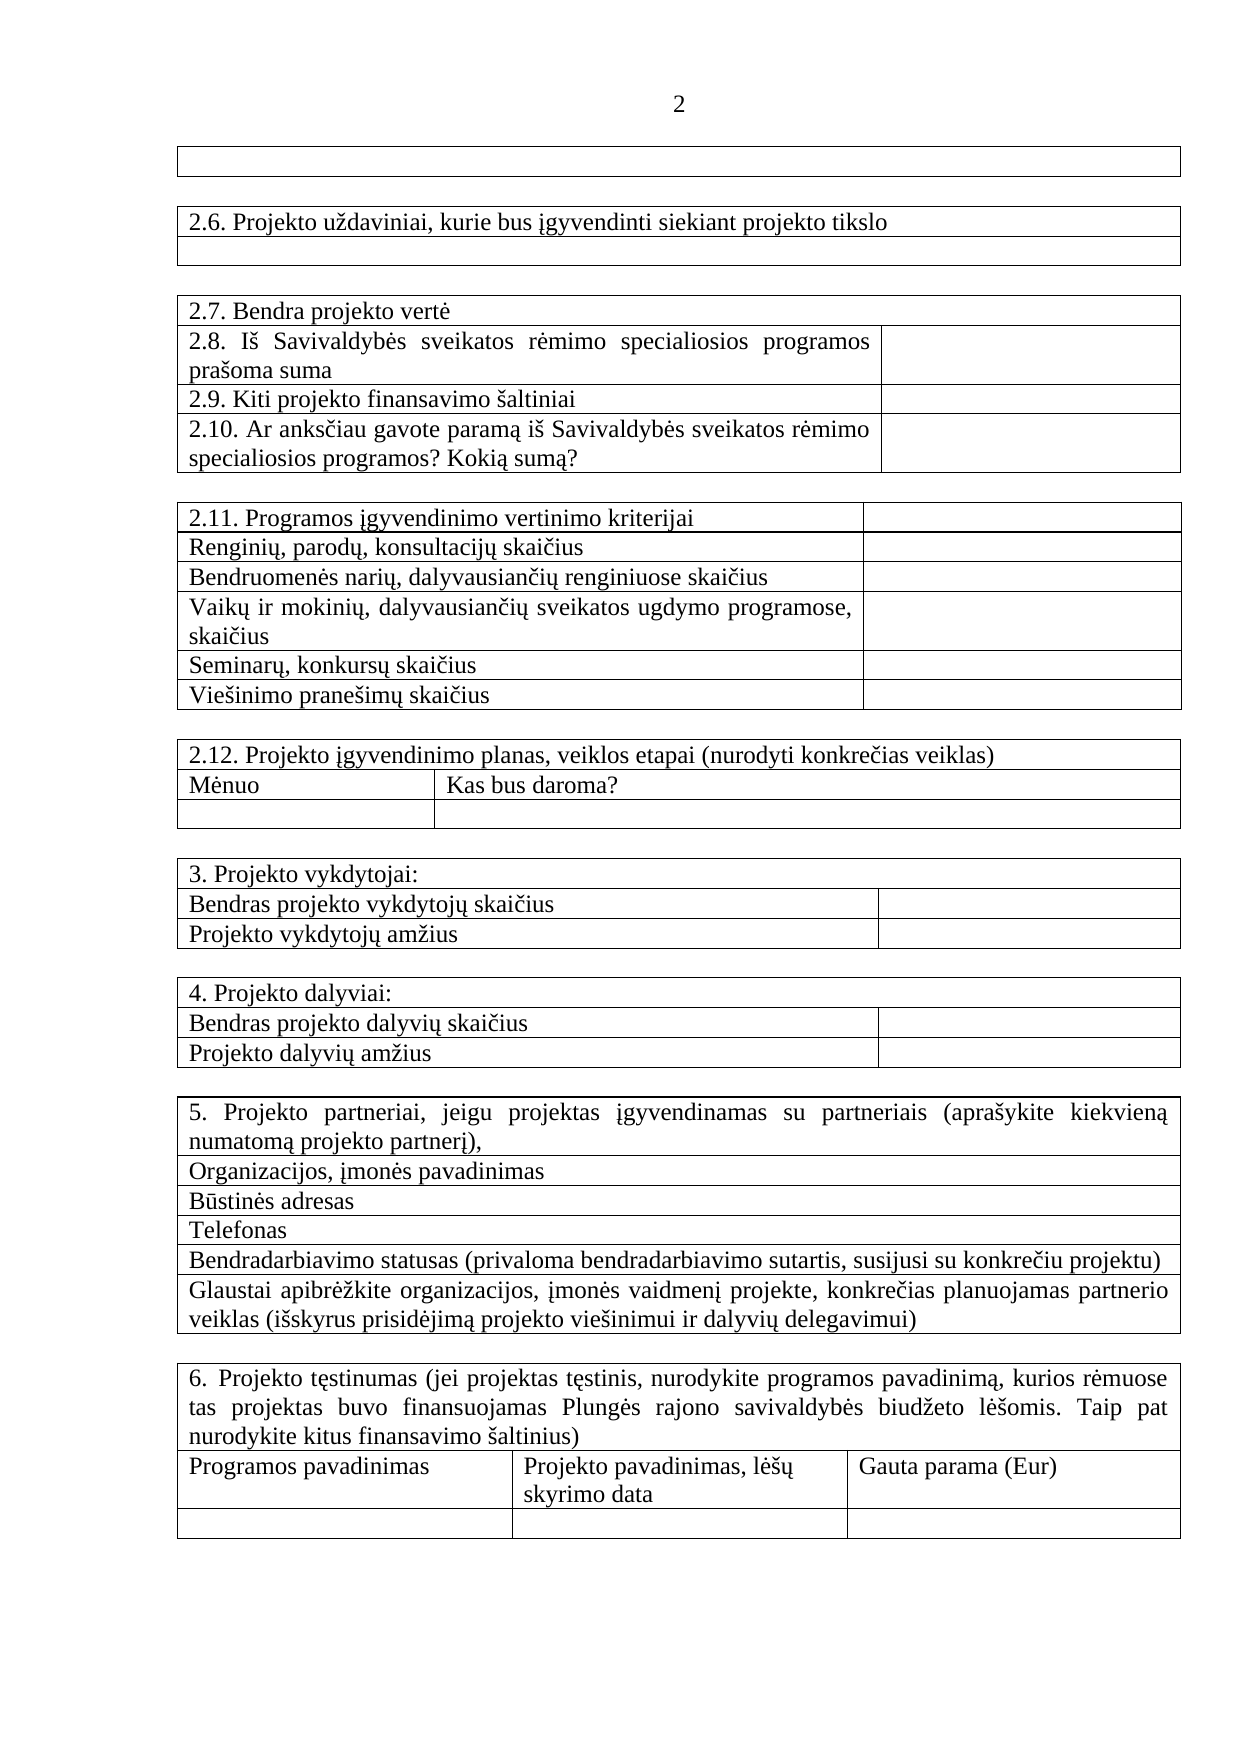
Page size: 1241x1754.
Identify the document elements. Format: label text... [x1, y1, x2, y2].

table_cell [864, 562, 1181, 591]
table_cell Viešinimo pranešimų skaičius [178, 680, 863, 709]
table_cell 2.8. Iš Savivaldybės sveikatos rėmimo specialiosios programos prašoma suma [178, 326, 881, 383]
table_cell [864, 592, 1181, 649]
table_cell Projekto pavadinimas, lėšų skyrimo data [513, 1451, 847, 1508]
table_cell Projekto dalyvių amžius [178, 1038, 878, 1067]
table_cell Seminarų, konkursų skaičius [178, 651, 863, 679]
table_header 2.12. Projekto įgyvendinimo planas, veiklos etapai (nurodyti konkrečias veiklas) [178, 740, 1180, 769]
table_header 2.11. Programos įgyvendinimo vertinimo kriterijai [178, 503, 863, 531]
table_cell Bendradarbiavimo statusas (privaloma bendradarbiavimo sutartis, susijusi su konkrečiu projektu) [178, 1245, 1180, 1274]
table_cell [864, 533, 1181, 561]
table_cell Bendruomenės narių, dalyvausiančių renginiuose skaičius [178, 562, 863, 591]
table_cell Renginių, parodų, konsultacijų skaičius [178, 533, 863, 561]
table_cell [513, 1509, 847, 1538]
table_cell [848, 1509, 1180, 1538]
table_cell [178, 1509, 512, 1538]
table_cell Bendras projekto vykdytojų skaičius [178, 889, 878, 918]
table_cell Gauta parama (Eur) [848, 1451, 1180, 1508]
table_cell Programos pavadinimas [178, 1451, 512, 1508]
table_cell [178, 800, 434, 828]
table_cell Bendras projekto dalyvių skaičius [178, 1008, 878, 1037]
table_cell Glaustai apibrėžkite organizacijos, įmonės vaidmenį projekte, konkrečias planuojamas partnerio veiklas (išskyrus prisidėjimą projekto viešinimui ir dalyvių delegavimui) [178, 1275, 1180, 1333]
table_header 5. Projekto partneriai, jeigu projektas įgyvendinamas su partneriais (aprašykite kiekvieną numatomą projekto partnerį), [178, 1098, 1180, 1155]
table_header 2.6. Projekto uždaviniai, kurie bus įgyvendinti siekiant projekto tikslo [178, 207, 1180, 236]
table_cell [882, 385, 1180, 413]
table_header 2.7. Bendra projekto vertė [178, 296, 1180, 325]
table_header 6. Projekto tęstinumas (jei projektas tęstinis, nurodykite programos pavadinimą, kurios rėmuose tas projektas buvo finansuojamas Plungės rajono savivaldybės biudžeto lėšomis. Taip pat nurodykite kitus finansavimo šaltinius) [178, 1364, 1180, 1450]
table_cell Kas bus daroma? [435, 770, 1180, 798]
table_cell [879, 889, 1180, 918]
table_cell Vaikų ir mokinių, dalyvausiančių sveikatos ugdymo programose, skaičius [178, 592, 863, 649]
table_cell [864, 651, 1181, 679]
table_header 3. Projekto vykdytojai: [178, 859, 1180, 888]
table_cell Būstinės adresas [178, 1186, 1180, 1214]
table_cell 2.10. Ar anksčiau gavote paramą iš Savivaldybės sveikatos rėmimo specialiosios programos? Kokią sumą? [178, 414, 881, 472]
table_cell [879, 1038, 1180, 1067]
table_cell [178, 237, 1180, 265]
table_cell Projekto vykdytojų amžius [178, 919, 878, 947]
table_cell [882, 326, 1180, 383]
table_cell Mėnuo [178, 770, 434, 798]
table_header [864, 503, 1181, 531]
table_cell [178, 147, 1180, 176]
table_cell [879, 1008, 1180, 1037]
table_cell Organizacijos, įmonės pavadinimas [178, 1156, 1180, 1185]
table_cell [882, 414, 1180, 472]
table_header 4. Projekto dalyviai: [178, 978, 1180, 1007]
table_cell [864, 680, 1181, 709]
table_cell 2.9. Kiti projekto finansavimo šaltiniai [178, 385, 881, 413]
table_cell Telefonas [178, 1216, 1180, 1244]
table_cell [435, 800, 1180, 828]
table_cell [879, 919, 1180, 947]
